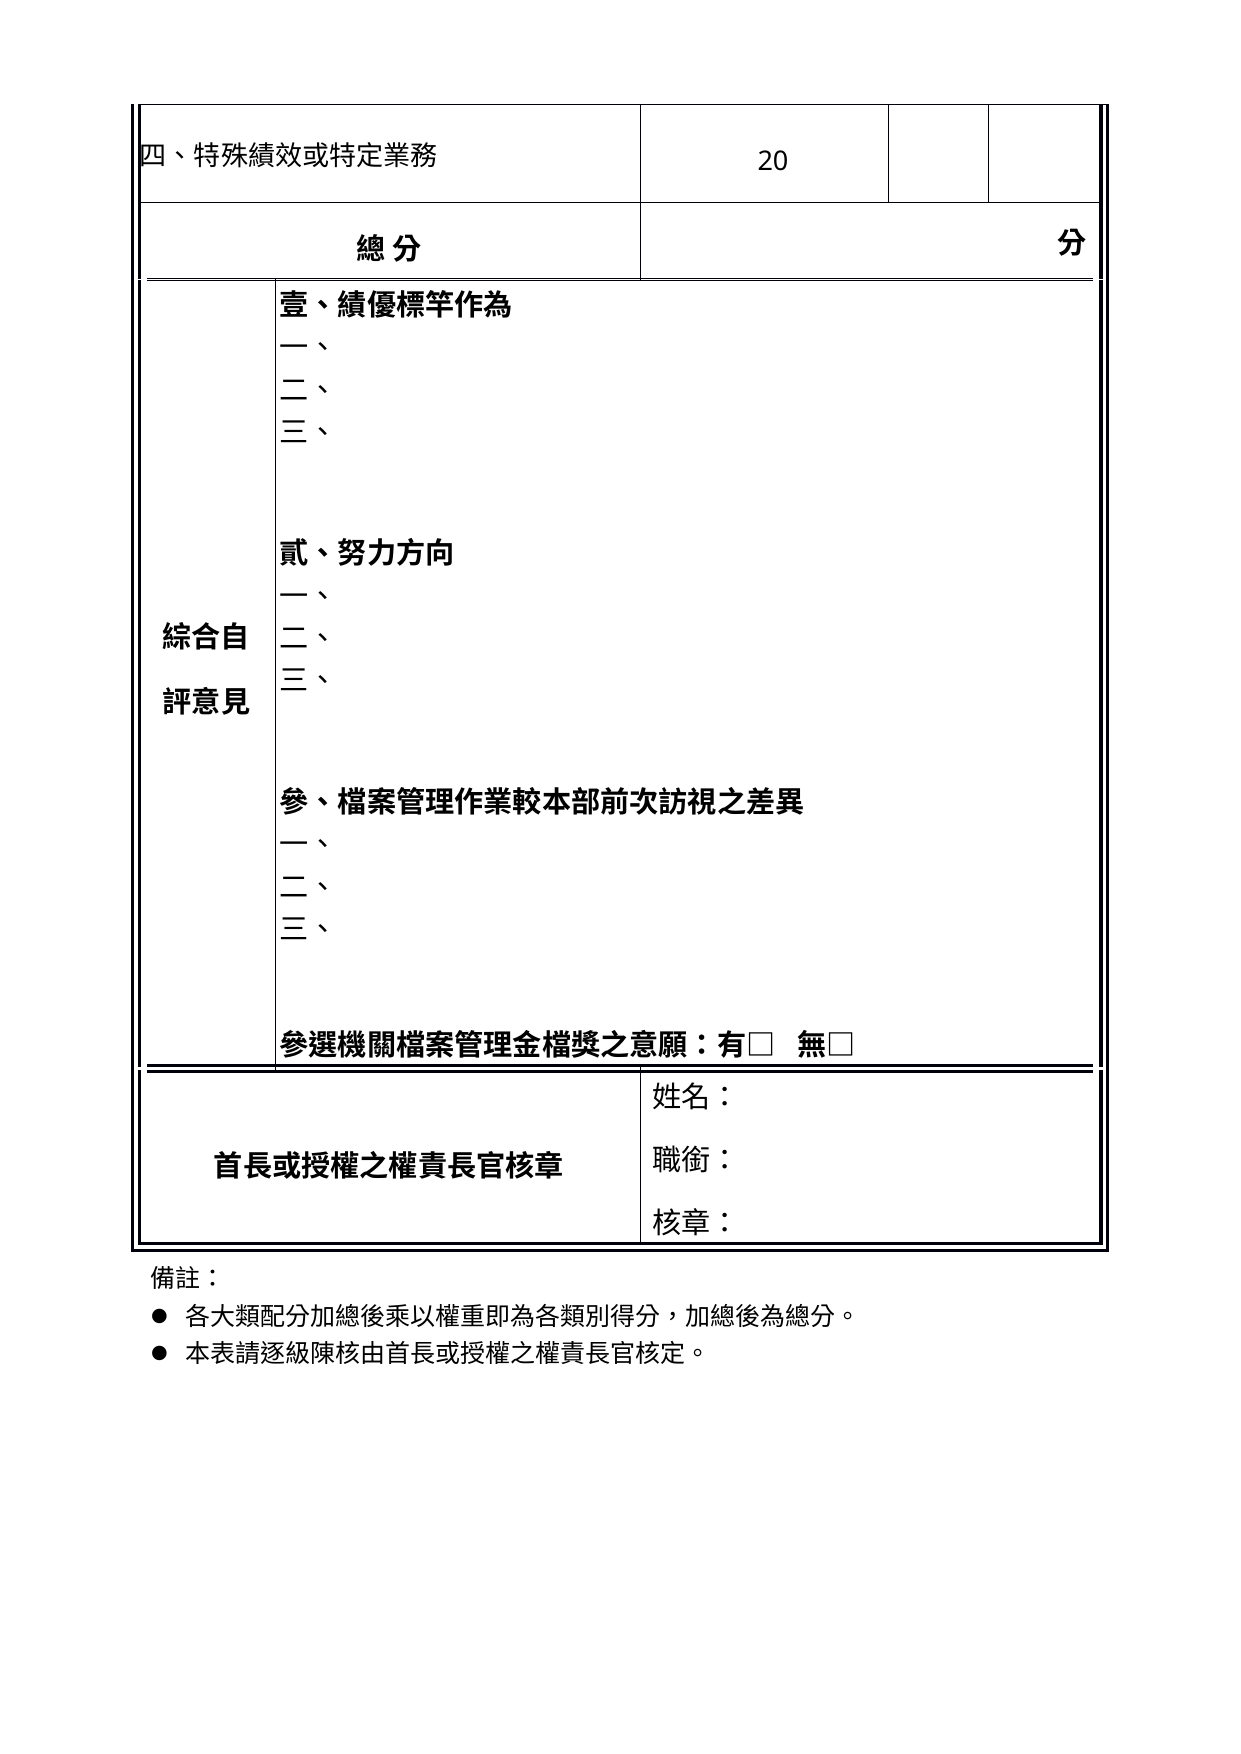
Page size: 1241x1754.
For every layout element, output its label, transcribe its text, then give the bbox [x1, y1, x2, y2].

table_cell 總 分 [141, 203, 640, 278]
text 備註： [112, 1252, 1199, 1289]
table_cell 20 [641, 105, 888, 202]
list 本表請逐級陳核由首長或授權之權責長官核定。 [150, 1327, 1128, 1364]
table_cell 姓名： 職銜： 核章： [641, 1064, 1104, 1242]
list 各大類配分加總後乘以權重即為各類別得分，加總後為總分。 [150, 1289, 1128, 1327]
table_cell [989, 105, 1099, 202]
table_cell 四、特殊績效或特定業務 [141, 105, 640, 202]
table_cell 首長或授權之權責長官核章 [136, 1064, 640, 1242]
table_cell 綜合自 評意見 [136, 278, 275, 1064]
table_cell 分 [641, 203, 1099, 278]
table_cell [889, 105, 988, 202]
table_cell 壹、績優標竿作為 一、 二、 三、 貳、努力方向 一、 二、 三、 參、檔案管理作業較本部前次訪視之差異 一、 二、 三、 參選機關檔案管理金檔獎之意願：有□ 無□ [276, 278, 1104, 1064]
